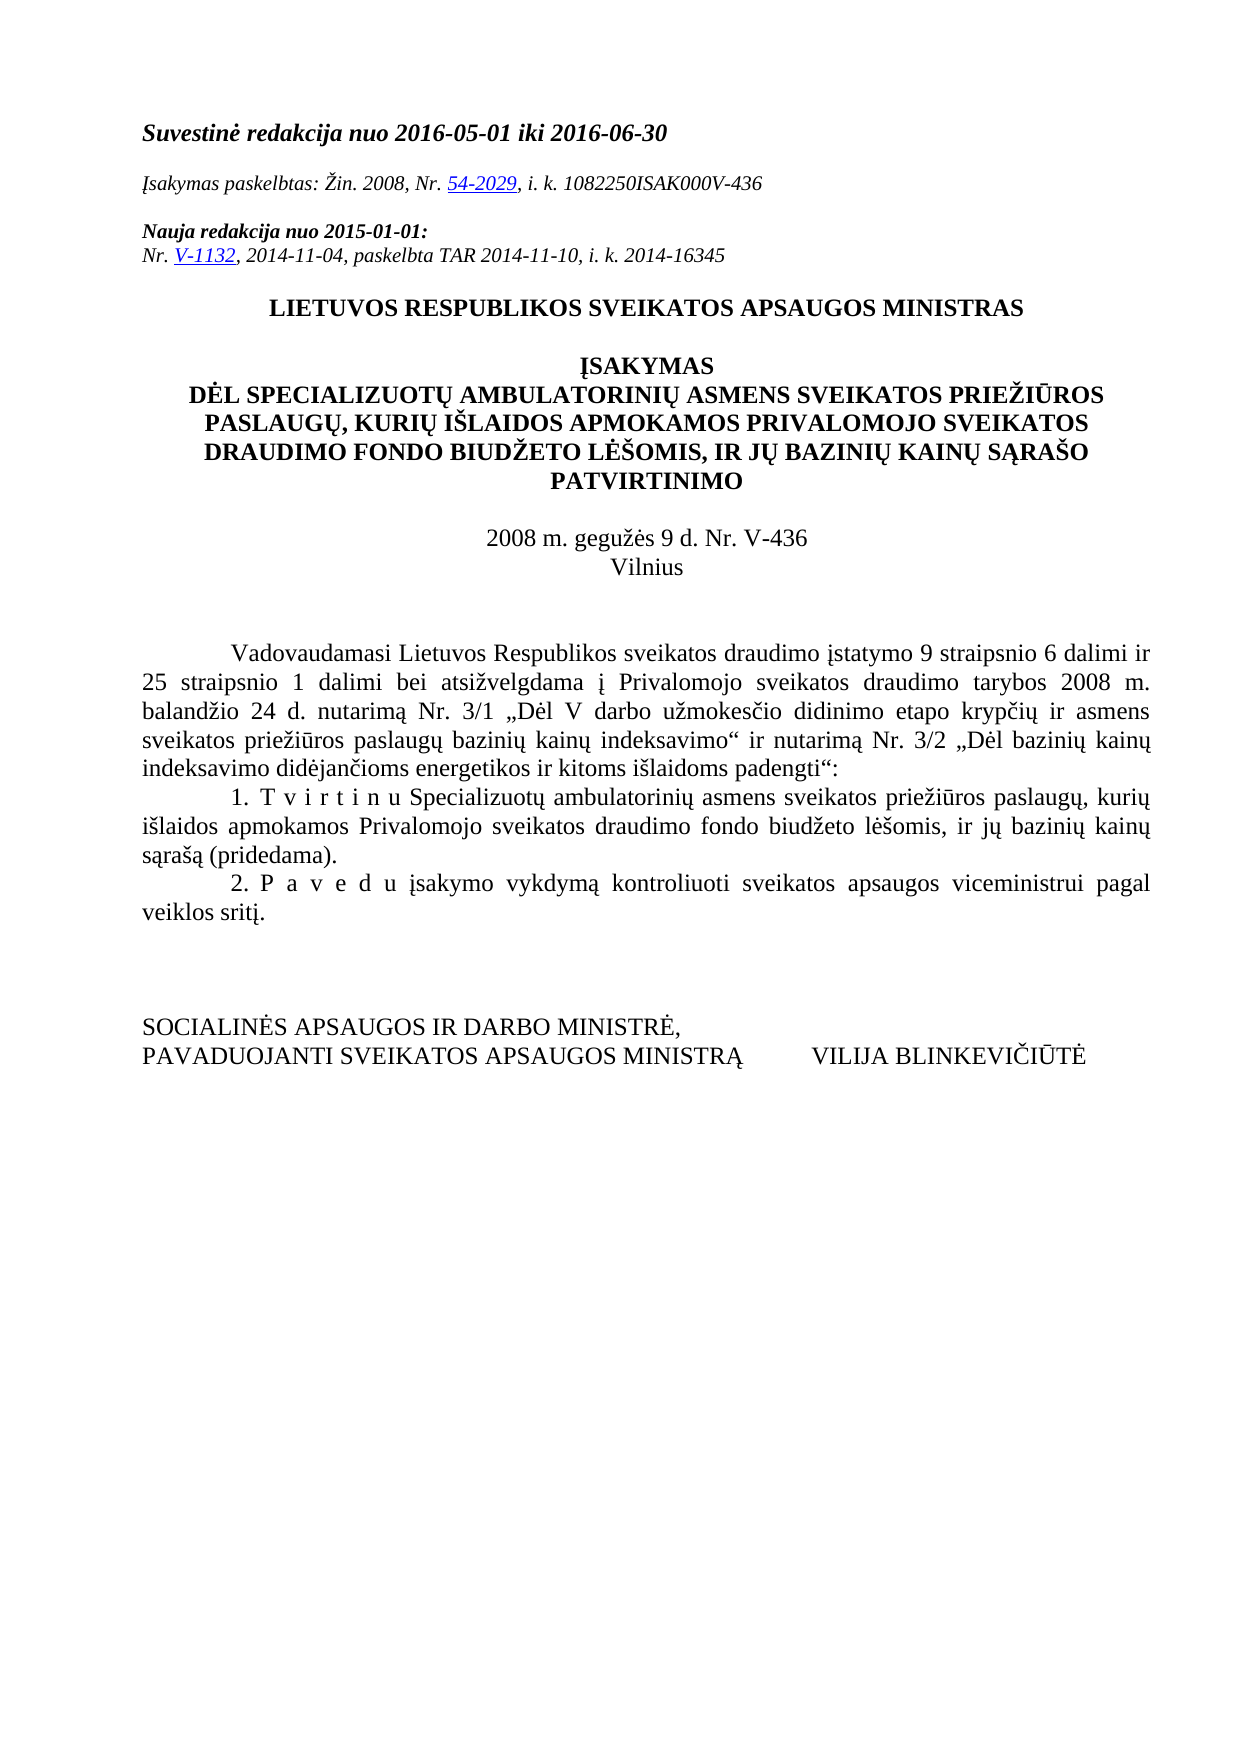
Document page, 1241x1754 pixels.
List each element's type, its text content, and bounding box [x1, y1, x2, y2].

text PAVADUOJANTI SVEIKATOS APSAUGOS MINISTRĄ VILIJA BLINKEVIČIŪTĖ [142, 1041, 1152, 1070]
text Nr. V-1132, 2014-11-04, paskelbta TAR 2014-11-10, i. k. 2014-16345 [142, 243, 1152, 267]
text DĖL SPECIALIZUOTŲ AMBULATORINIŲ ASMENS SVEIKATOS PRIEŽIŪROS PASLAUGŲ, KURIŲ IŠLAIDOS APMOKAMOS PRIVALOMOJO SVEIKATOS DRAUDIMO FONDO BIUDŽETO LĖŠOMIS, IR JŲ BAZINIŲ KAINŲ SĄRAŠO PATVIRTINIMO [142, 380, 1152, 495]
text 2008 m. gegužės 9 d. Nr. V-436 [142, 523, 1152, 552]
text SOCIALINĖS APSAUGOS IR DARBO MINISTRĖ, [142, 1012, 1152, 1041]
text Suvestinė redakcija nuo 2016-05-01 iki 2016-06-30 [142, 118, 1152, 147]
text LIETUVOS RESPUBLIKOS SVEIKATOS APSAUGOS MINISTRAS [142, 293, 1152, 322]
text Įsakymas paskelbtas: Žin. 2008, Nr. 54-2029, i. k. 1082250ISAK000V-436 [142, 171, 1152, 195]
text Vilnius [142, 552, 1152, 581]
text Vadovaudamasi Lietuvos Respublikos sveikatos draudimo įstatymo 9 straipsnio 6 dalimi ir 25 straipsnio 1 dalimi bei atsižvelgdama į Privalomojo sveikatos draudimo tarybos 2008 m. balandžio 24 d. nutarimą Nr. 3/1 „Dėl V darbo užmokesčio didinimo etapo krypčių ir asmens sveikatos priežiūros paslaugų bazinių kainų indeksavimo“ ir nutarimą Nr. 3/2 „Dėl bazinių kainų indeksavimo didėjančioms energetikos ir kitoms išlaidoms padengti“: [142, 638, 1152, 782]
text Nauja redakcija nuo 2015-01-01: [142, 219, 1152, 243]
text 1. T v i r t i n u Specializuotų ambulatorinių asmens sveikatos priežiūros paslaugų, kurių išlaidos apmokamos Privalomojo sveikatos draudimo fondo biudžeto lėšomis, ir jų bazinių kainų sąrašą (pridedama). [142, 782, 1152, 868]
text ĮSAKYMAS [142, 351, 1152, 380]
text 2. P a v e d u įsakymo vykdymą kontroliuoti sveikatos apsaugos viceministrui pagal veiklos sritį. [142, 868, 1152, 926]
